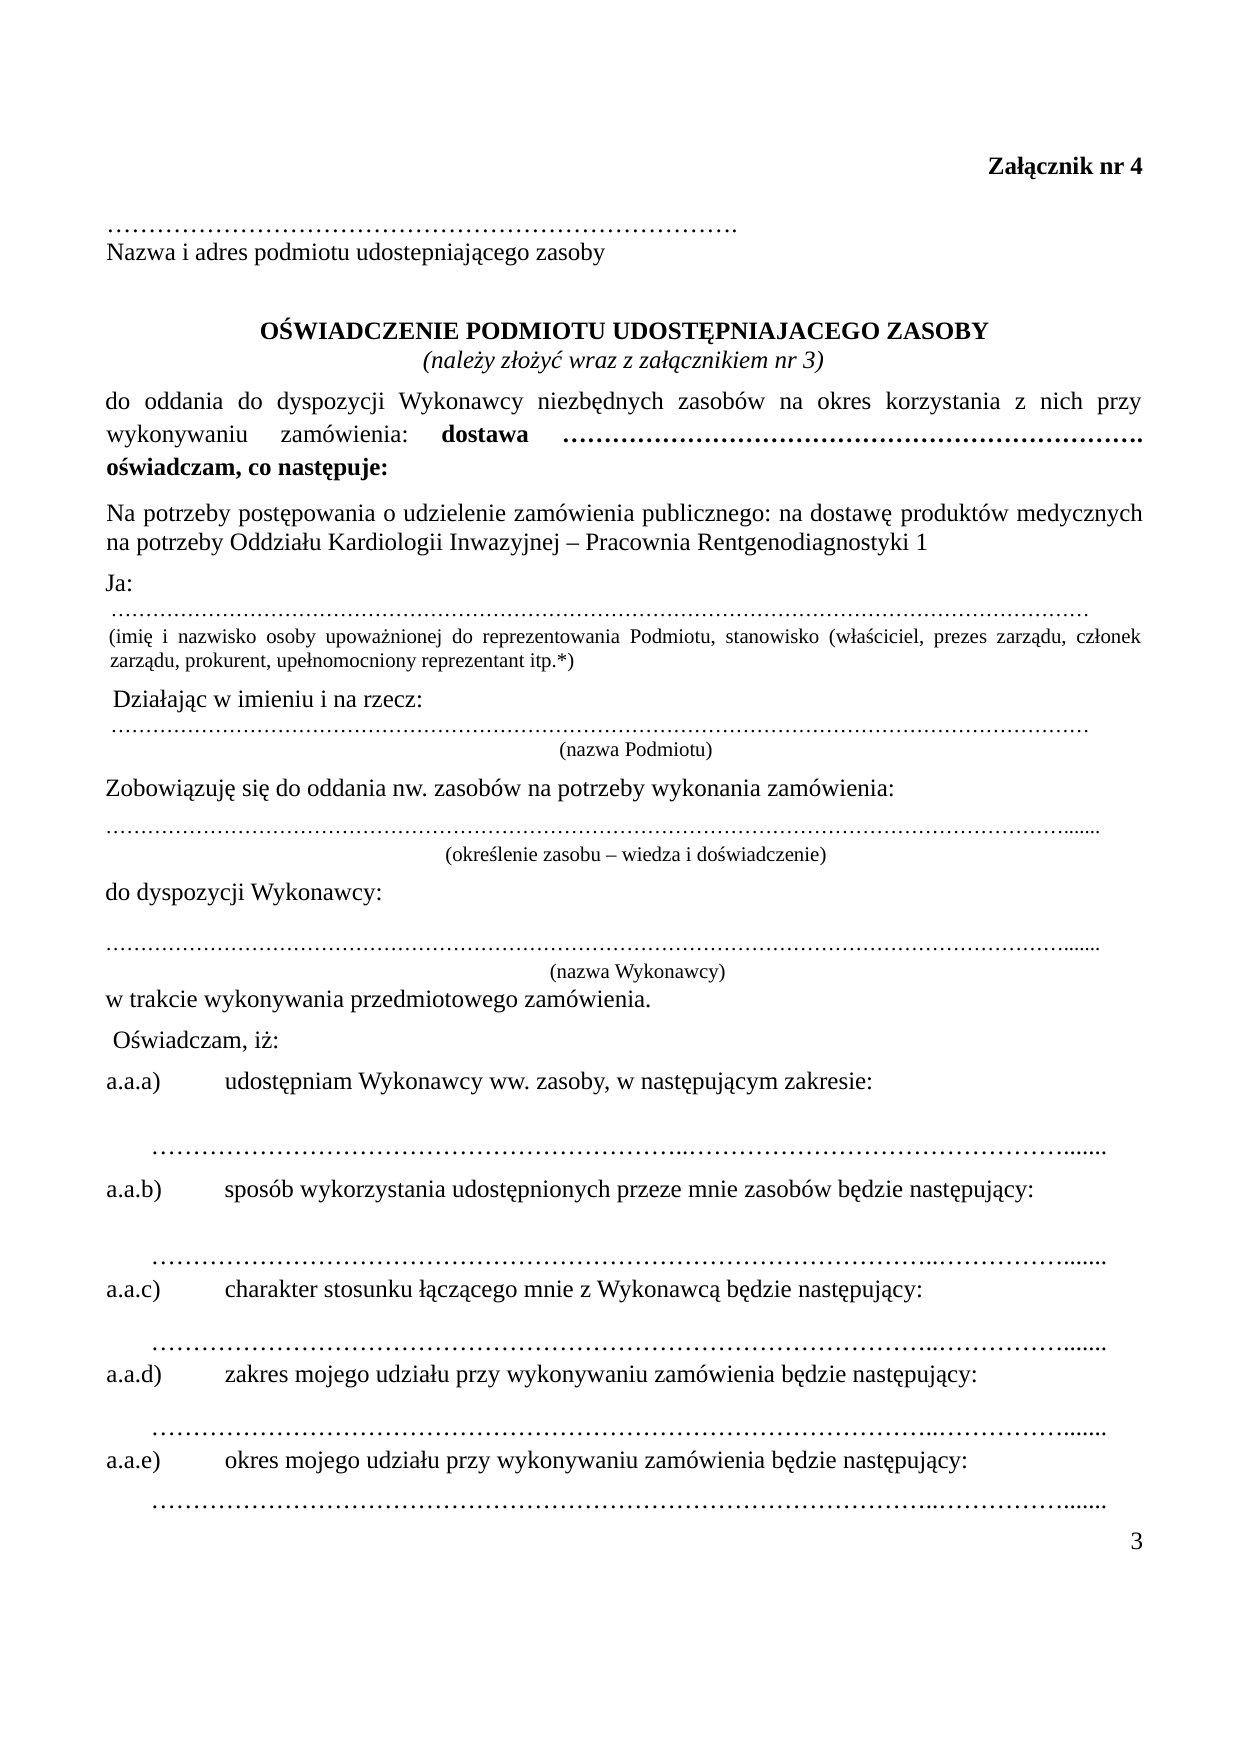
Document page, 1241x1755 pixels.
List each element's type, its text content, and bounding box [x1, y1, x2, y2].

list okres mojego udziału przy wykonywaniu zamówienia będzie następujący: [106, 1445, 1138, 1474]
text Ja: [105, 568, 1166, 597]
text (imię i nazwisko osoby upoważnionej do reprezentowania Podmiotu, stanowisko (właściciel, prezes zarządu, członek zarządu, prokurent, upełnomocniony reprezentant itp.*) [109, 624, 1143, 672]
text (nazwa Podmiotu) [105, 737, 1166, 761]
text do dyspozycji Wykonawcy: [105, 877, 1166, 906]
text …………………………………………………………………. [106, 209, 1143, 237]
text Załącznik nr 4 [106, 151, 1143, 180]
text …………………………………………………………………………………………………………………………....... [105, 931, 1166, 955]
text (określenie zasobu – wiedza i doświadczenie) [105, 842, 1166, 866]
list udostępniam Wykonawcy ww. zasoby, w następującym zakresie: [106, 1066, 1138, 1095]
text do oddania do dyspozycji Wykonawcy niezbędnych zasobów na okres korzystania z nich przy wykonywaniu zamówienia: dostawa ……………………………………………………………. oświadczam, co następuje: [105, 386, 1143, 481]
text (należy złożyć wraz z załącznikiem nr 3) [106, 345, 1143, 374]
text Oświadczam, iż: [113, 1025, 1166, 1054]
text Zobowiązuję się do oddania nw. zasobów na potrzeby wykonania zamówienia: [105, 773, 1166, 802]
text …………………………………………………………………………………………………………………………....... [105, 814, 1166, 838]
text Działając w imieniu i na rzecz: [113, 684, 1138, 712]
text Na potrzeby postępowania o udzielenie zamówienia publicznego: na dostawę produktów medycznych na potrzeby Oddziału Kardiologii Inwazyjnej – Pracownia Rentgenodiagnostyki 1 [106, 498, 1143, 555]
text ………………………………………………………..………………………………………....... [151, 1131, 1166, 1160]
text w trakcie wykonywania przedmiotowego zamówienia. [105, 984, 1166, 1012]
text …………………………………………………………………………………………………………………………… [105, 597, 1143, 621]
text …………………………………………………………………………………..……………....... [151, 1241, 1166, 1269]
text OŚWIADCZENIE PODMIOTU UDOSTĘPNIAJACEGO ZASOBY [106, 316, 1143, 345]
text (nazwa Wykonawcy) [109, 959, 1166, 983]
text Nazwa i adres podmiotu udostepniającego zasoby [106, 237, 1143, 266]
text …………………………………………………………………………………..……………....... [151, 1486, 1166, 1514]
text …………………………………………………………………………………..……………....... [151, 1412, 1166, 1441]
text …………………………………………………………………………………..……………....... [151, 1327, 1166, 1355]
list sposób wykorzystania udostępnionych przeze mnie zasobów będzie następujący: [106, 1174, 1138, 1203]
text …………………………………………………………………………………………………………………………… [105, 712, 1166, 737]
list zakres mojego udziału przy wykonywaniu zamówienia będzie następujący: [106, 1359, 1138, 1388]
list charakter stosunku łączącego mnie z Wykonawcą będzie następujący: [106, 1274, 1138, 1303]
